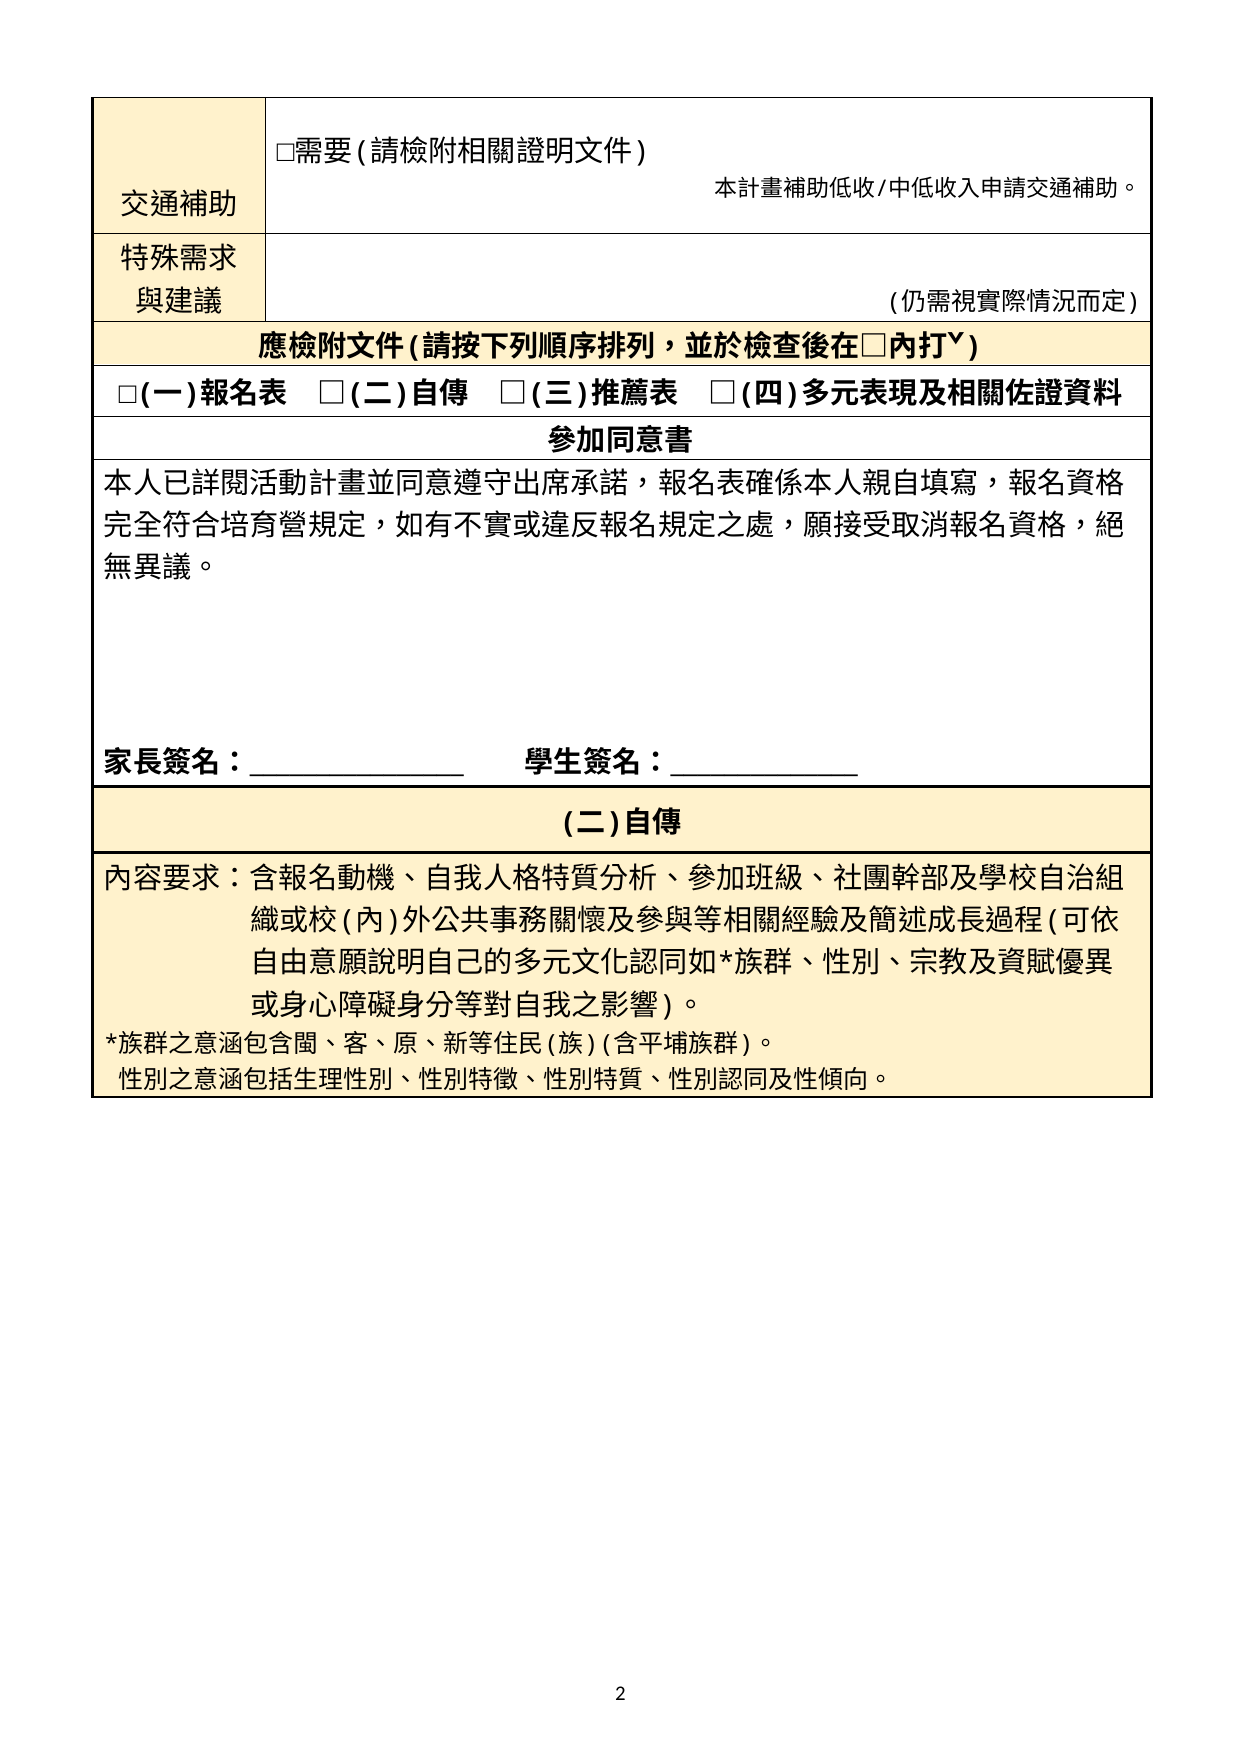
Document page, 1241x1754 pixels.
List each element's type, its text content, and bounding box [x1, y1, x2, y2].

table_cell □(一)報名表 □(二)自傳 □(三)推薦表 □(四)多元表現及相關佐證資料 [94, 366, 1150, 416]
table_cell (仍需視實際情況而定) [266, 234, 1150, 321]
table_cell 特殊需求 與建議 [94, 234, 265, 321]
table_cell □需要(請檢附相關證明文件) 本計畫補助低收/中低收入申請交通補助。 [266, 98, 1150, 233]
table_cell 本人已詳閱活動計畫並同意遵守出席承諾，報名表確係本人親自填寫，報名資格完全符合培育營規定，如有不實或違反報名規定之處，願接受取消報名資格，絕無異議。 家長簽名：________________ 學生簽名：______________ [94, 460, 1150, 785]
table_cell 交通補助 [94, 98, 265, 233]
table_cell 內容要求：含報名動機、自我人格特質分析、參加班級、社團幹部及學校自治組織或校(內)外公共事務關懷及參與等相關經驗及簡述成長過程(可依自由意願說明自己的多元文化認同如*族群、性別、宗教及資賦優異或身心障礙身分等對自我之影響)。 *族群之意涵包含閩、客、原、新等住民(族)(含平埔族群)。 性別之意涵包括生理性別、性別特徵、性別特質、性別認同及性傾向。 [94, 854, 1150, 1096]
table_cell (二)自傳 [94, 788, 1150, 851]
table_cell 應檢附文件(請按下列順序排列，並於檢查後在□內打ˇ) [94, 322, 1150, 364]
table_cell 參加同意書 [94, 417, 1150, 459]
